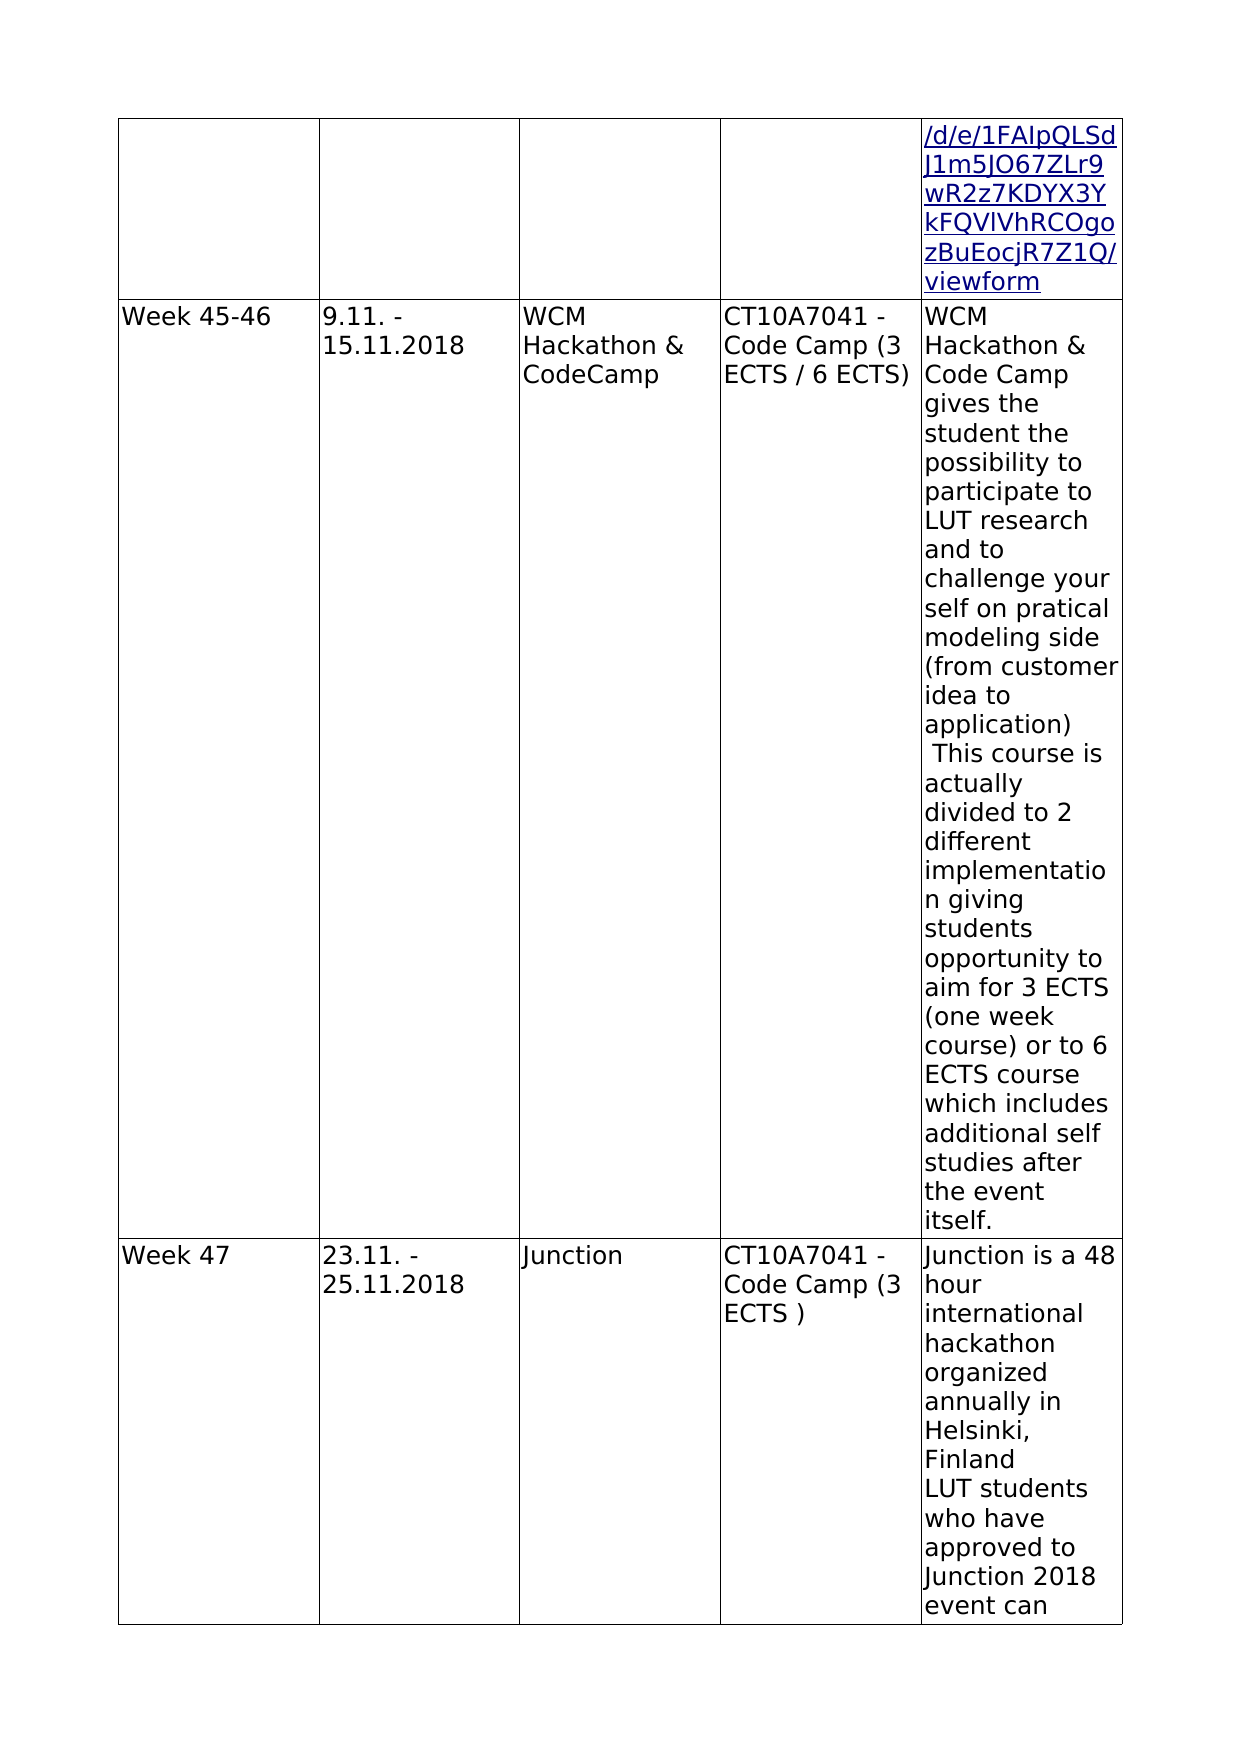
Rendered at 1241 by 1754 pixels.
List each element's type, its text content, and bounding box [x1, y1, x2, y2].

table_cell Junction [520, 1239, 720, 1623]
table_cell WCM Hackathon & Code Camp gives the student the possibility to participate to LUT research and to challenge your self on pratical modeling side (from customer idea to application) This course is actually divided to 2 different implementation giving students opportunity to aim for 3 ECTS (one week course) or to 6 ECTS course which includes additional self studies after the event itself. [922, 300, 1122, 1238]
table_cell 23.11. - 25.11.2018 [320, 1239, 519, 1623]
table_cell Week 47 [119, 1239, 319, 1623]
table_cell Junction is a 48 hour international hackathon organized annually in Helsinki, Finland LUT students who have approved to Junction 2018 event can [922, 1239, 1122, 1623]
table_cell [320, 119, 519, 299]
table_cell [119, 119, 319, 299]
table_cell CT10A7041 - Code Camp (3 ECTS / 6 ECTS) [721, 300, 921, 1238]
table_cell Week 45-46 [119, 300, 319, 1238]
table_cell [721, 119, 921, 299]
table_cell /d/e/1FAIpQLSdJ1m5JO67ZLr9wR2z7KDYX3YkFQVlVhRCOgozBuEocjR7Z1Q/viewform [922, 119, 1122, 299]
table_cell 9.11. - 15.11.2018 [320, 300, 519, 1238]
table_cell CT10A7041 - Code Camp (3 ECTS ) [721, 1239, 921, 1623]
table_cell [520, 119, 720, 299]
table_cell WCM Hackathon & CodeCamp [520, 300, 720, 1238]
